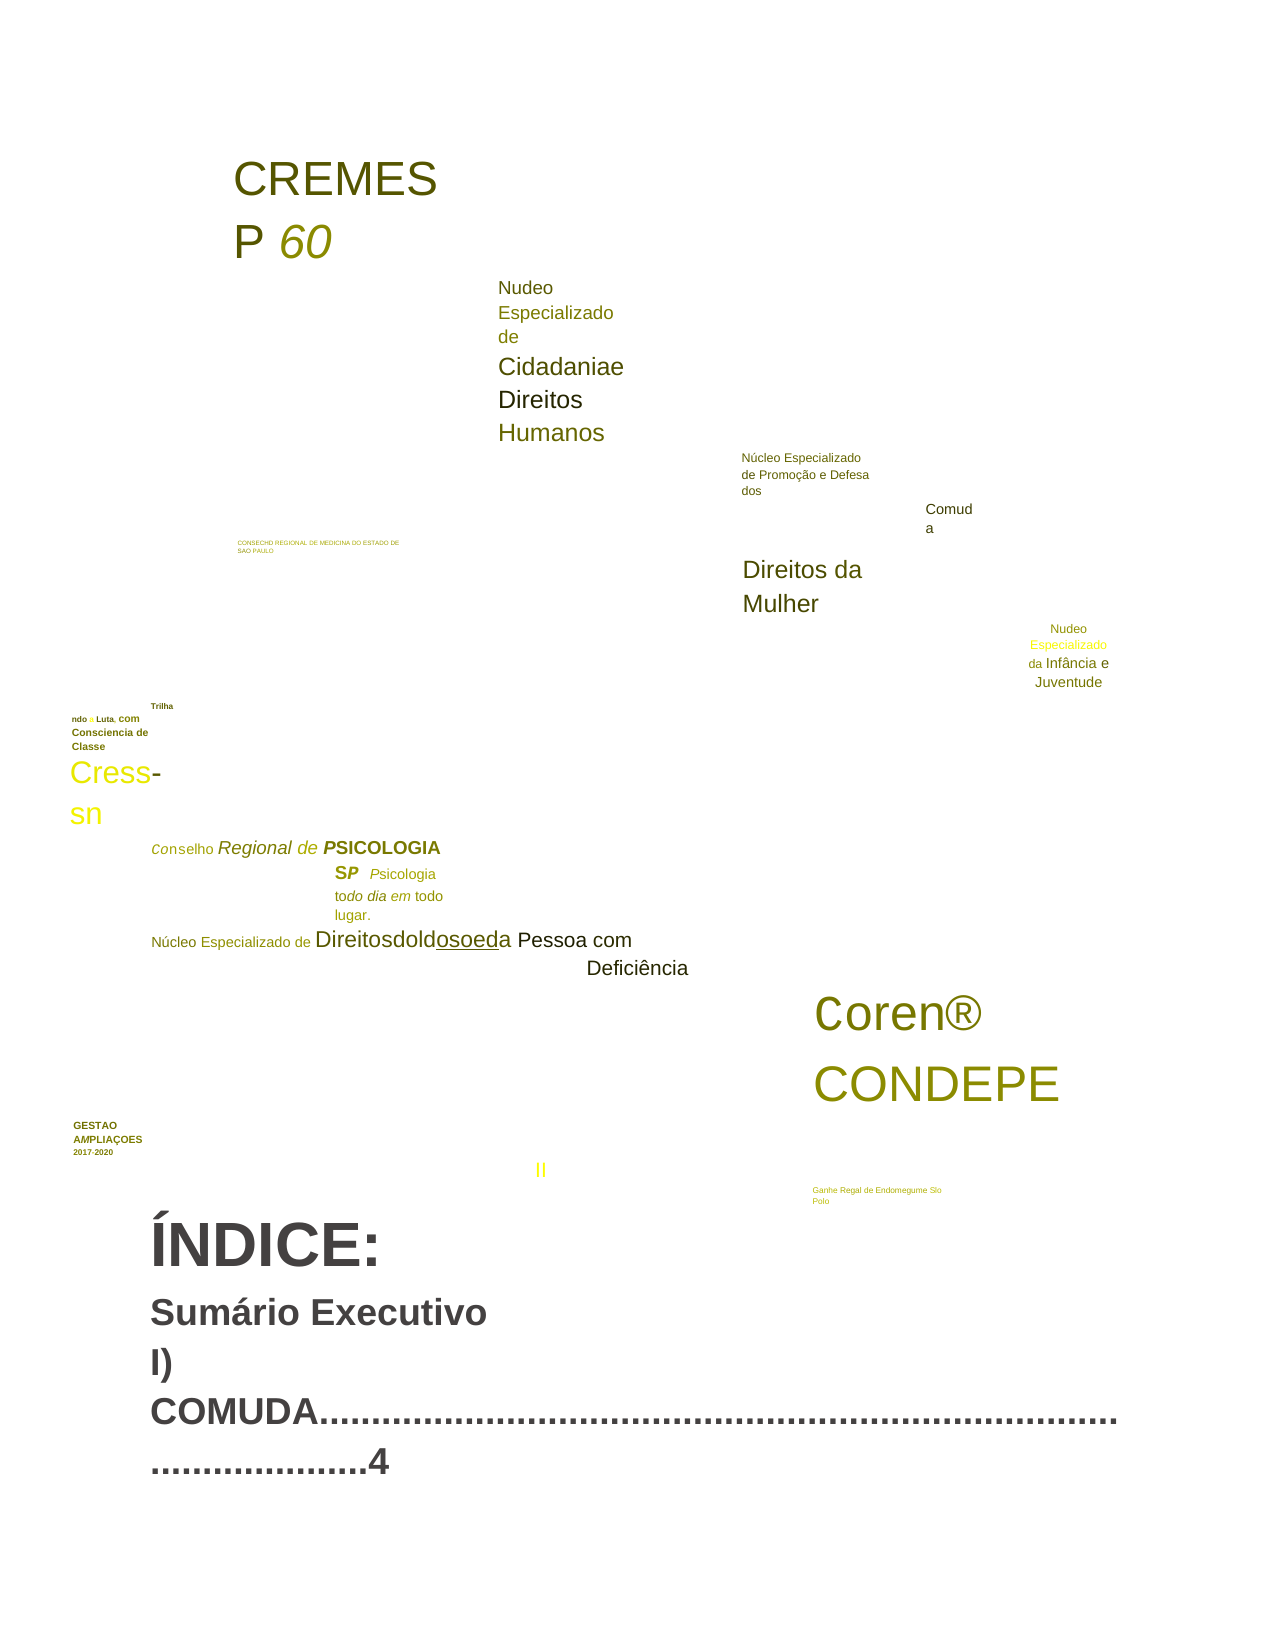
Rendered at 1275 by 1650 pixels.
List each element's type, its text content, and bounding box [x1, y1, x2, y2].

text Nudeo Especializado de Cidadaniae Direitos Humanos [498, 277, 639, 447]
text ÍNDICE: [150, 1208, 1125, 1279]
text Nudeo Especializado da Infância e Juventude [1025, 622, 1112, 691]
text I) COMUDA..................................................................................................4 [150, 1340, 1125, 1482]
text Cress-sn [69, 754, 184, 831]
text Coren® CONDEPE [813, 983, 1199, 1111]
text Conselho Regional de PSICOLOGIA SP Psicologia todo dia em todo lugar. [151, 837, 462, 923]
text Direitos da Mulher [742, 556, 869, 617]
text Trilhando a Luta, com Consciencia de Classe [72, 701, 175, 752]
text Núcleo Especializado de Promoção e Defesa dos [741, 451, 870, 498]
text Ganhe Regal de Endomegume Slo Polo [812, 1186, 948, 1206]
text CREMESP 60 [233, 150, 453, 268]
text CONSECHD REGIONAL DE MEDICINA DO ESTADO DE SAO PAULO [237, 539, 401, 554]
text Comuda [925, 501, 977, 537]
text Sumário Executivo [150, 1290, 1125, 1333]
text GESTAO AMPLIAÇOES 2017-2020 [73, 1120, 155, 1157]
text II [535, 1158, 558, 1182]
text Núcleo Especializado de Direitosdoldosoeda Pessoa com Deficiência [151, 926, 722, 980]
